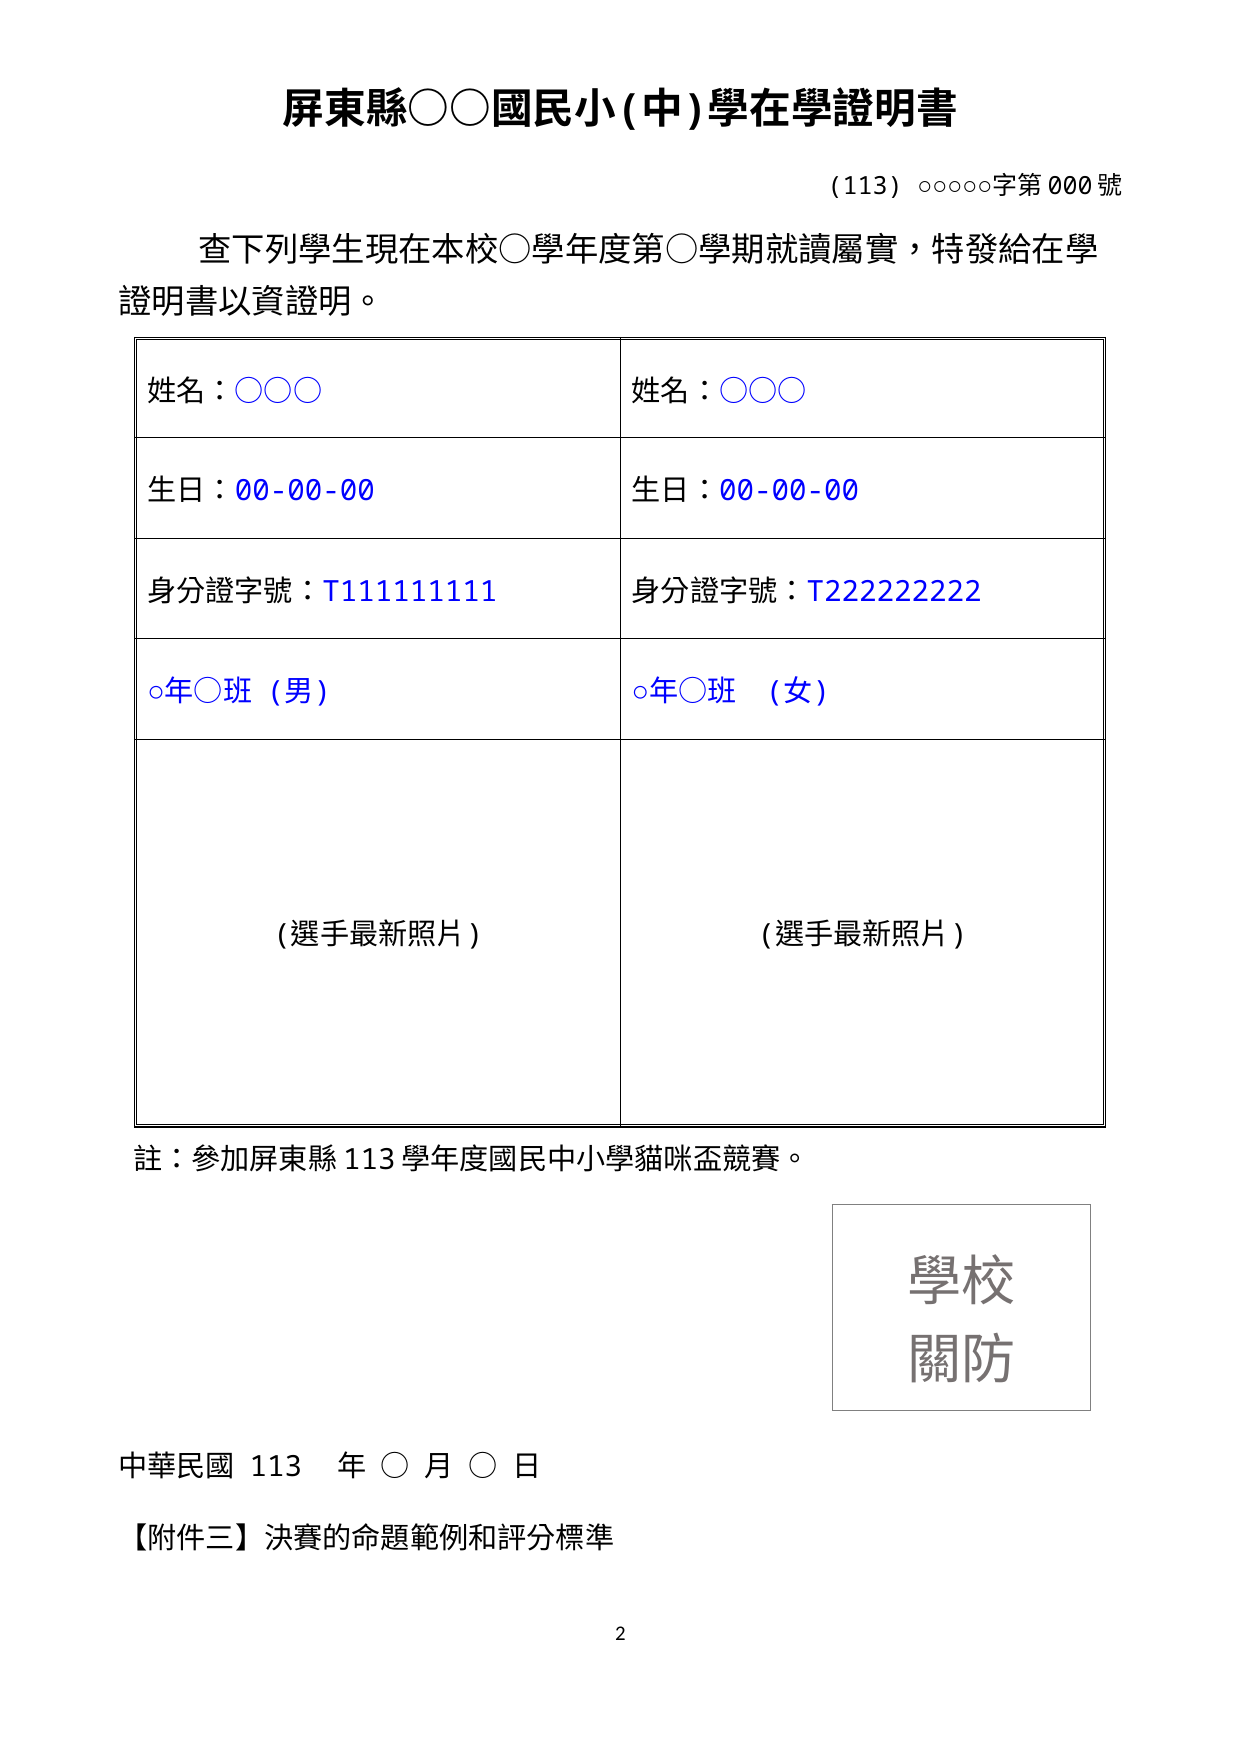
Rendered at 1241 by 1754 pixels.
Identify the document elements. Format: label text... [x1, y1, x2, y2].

table_cell ○年○班 (女) [621, 639, 1103, 738]
table_cell (選手最新照片) [621, 740, 1103, 1124]
table_cell 身分證字號：T111111111 [137, 539, 620, 638]
text 關防 [847, 1316, 1075, 1394]
table_cell 生日：00-00-00 [137, 438, 620, 538]
text 學校 [847, 1237, 1075, 1316]
table_cell ○年○班 (男) [137, 639, 620, 738]
text 查下列學生現在本校○學年度第○學期就讀屬實，特發給在學證明書以資證明。 [118, 220, 1122, 324]
table_header 姓名：○○○ [621, 340, 1103, 437]
text 註：參加屏東縣113學年度國民中小學貓咪盃競賽。 [133, 1127, 1122, 1179]
text (113) ○○○○○字第000號 [118, 166, 1122, 202]
text 中華民國 113 年 ○ 月 ○ 日 [118, 1442, 1122, 1484]
table_cell 生日：00-00-00 [621, 438, 1103, 538]
table_cell 身分證字號：T222222222 [621, 539, 1103, 638]
table_header 姓名：○○○ [137, 340, 620, 437]
table_cell (選手最新照片) [137, 740, 620, 1124]
text 屏東縣○○國民小(中)學在學證明書 [118, 75, 1122, 136]
text 【附件三】決賽的命題範例和評分標準 [118, 1515, 1122, 1557]
